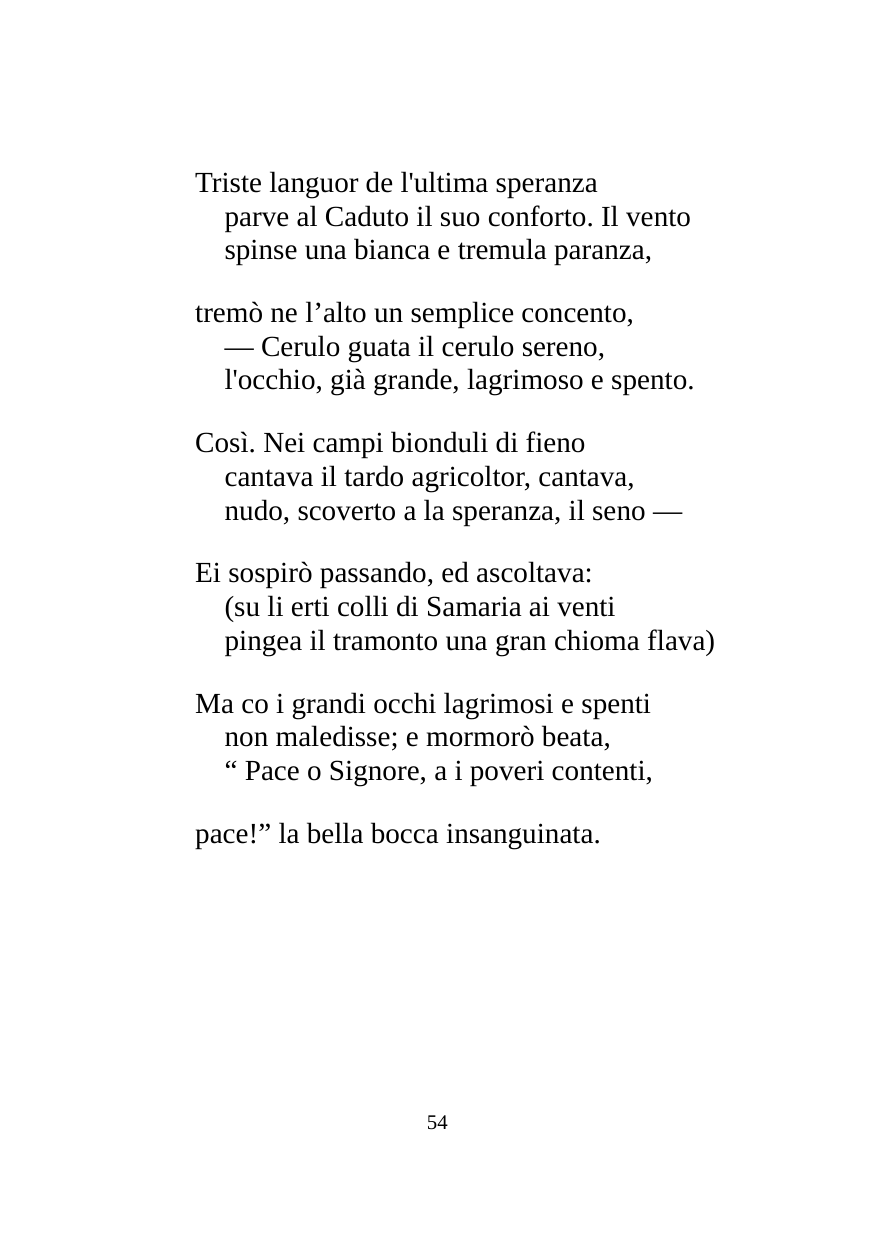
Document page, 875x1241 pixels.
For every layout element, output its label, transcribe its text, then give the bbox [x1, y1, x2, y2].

text tremò ne l’alto un semplice concento, — Cerulo guata il cerulo sereno, l'occhio, già grande, lagrimoso e spento. [195, 295, 768, 396]
text Così. Nei campi bionduli di fieno cantava il tardo agricoltor, cantava, nudo, scoverto a la speranza, il seno — [195, 426, 768, 526]
text Ei sospirò passando, ed ascoltava: (su li erti colli di Samaria ai venti pingea il tramonto una gran chioma flava) [195, 556, 768, 656]
text Triste languor de l'ultima speranza parve al Caduto il suo conforto. Il vento spinse una bianca e tremula paranza, [195, 165, 768, 266]
text pace!” la bella bocca insanguinata. [195, 816, 768, 849]
text Ma co i grandi occhi lagrimosi e spenti non maledisse; e mormorò beata, “ Pace o Signore, a i poveri contenti, [195, 686, 768, 786]
